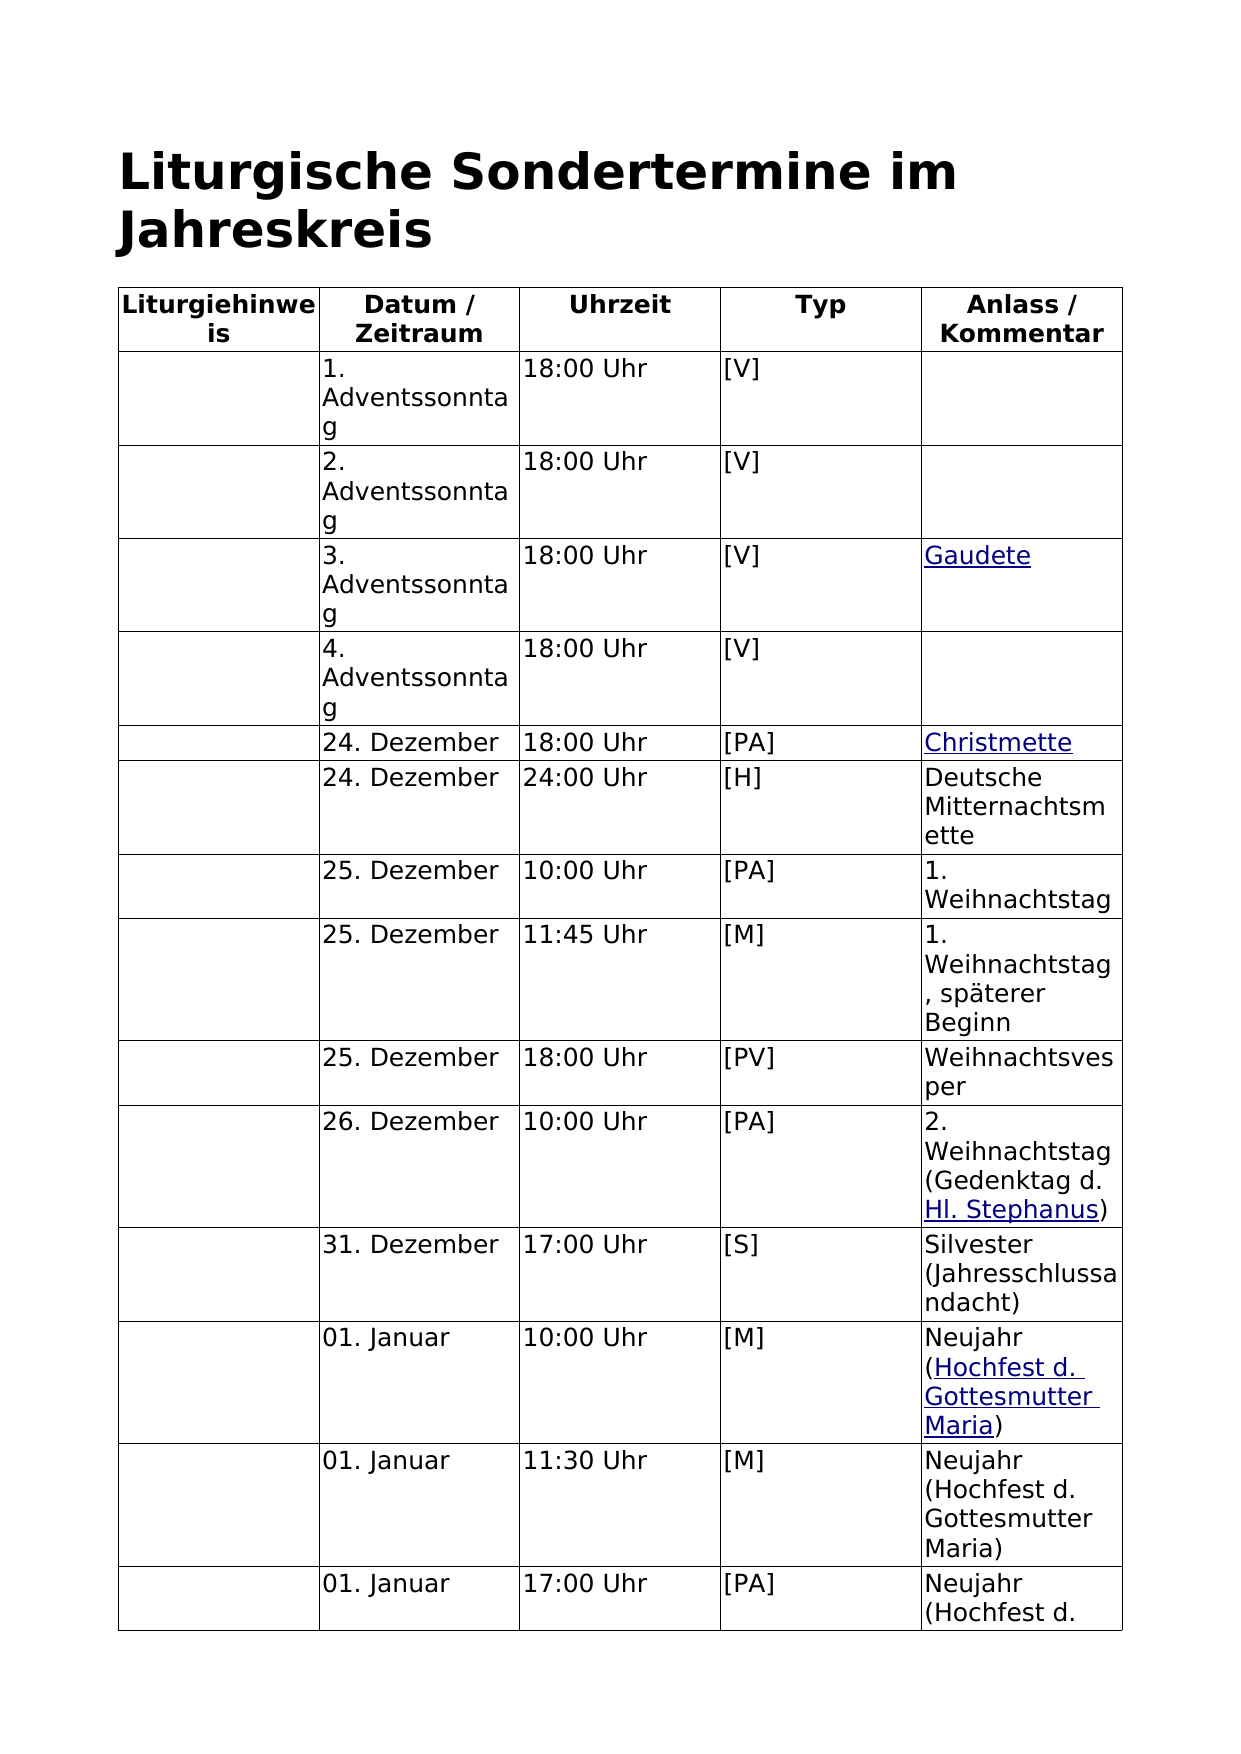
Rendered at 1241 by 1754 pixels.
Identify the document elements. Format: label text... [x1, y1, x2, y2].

table_cell 18:00 Uhr [520, 1041, 720, 1104]
table_cell [119, 1567, 319, 1630]
table_cell 2. Weihnachtstag (Gedenktag d. Hl. Stephanus) [922, 1106, 1122, 1227]
table_cell [V] [721, 352, 921, 444]
subtitle Liturgische Sondertermine im Jahreskreis [118, 143, 1122, 259]
table_cell [119, 761, 319, 853]
table_cell 18:00 Uhr [520, 539, 720, 631]
table_cell Silvester (Jahresschlussandacht) [922, 1228, 1122, 1321]
table_cell [V] [721, 539, 921, 631]
table_cell [V] [721, 632, 921, 725]
table_cell 25. Dezember [320, 855, 519, 918]
table_cell [119, 446, 319, 538]
table_cell 18:00 Uhr [520, 726, 720, 760]
table_cell Weihnachtsvesper [922, 1041, 1122, 1104]
table_cell [119, 632, 319, 725]
table_cell [S] [721, 1228, 921, 1321]
table_cell 2. Adventssonntag [320, 446, 519, 538]
table_cell [119, 919, 319, 1040]
table_cell 3. Adventssonntag [320, 539, 519, 631]
table_cell Neujahr (Hochfest d. [922, 1567, 1122, 1630]
table_cell [922, 352, 1122, 444]
table_cell 1. Weihnachtstag [922, 855, 1122, 918]
table_header Uhrzeit [520, 288, 720, 351]
table_cell [PA] [721, 726, 921, 760]
table_cell [PA] [721, 1567, 921, 1630]
table_cell [M] [721, 1322, 921, 1443]
table_cell [M] [721, 1444, 921, 1566]
table_cell Neujahr (Hochfest d. Gottesmutter Maria) [922, 1444, 1122, 1566]
table_cell Deutsche Mitternachtsmette [922, 761, 1122, 853]
table_cell [119, 726, 319, 760]
table_cell 4. Adventssonntag [320, 632, 519, 725]
table_cell [V] [721, 446, 921, 538]
table_cell [922, 632, 1122, 725]
table_cell Christmette [922, 726, 1122, 760]
table_cell [119, 855, 319, 918]
table_cell 18:00 Uhr [520, 446, 720, 538]
table_cell 10:00 Uhr [520, 855, 720, 918]
table_cell 01. Januar [320, 1567, 519, 1630]
table_header Typ [721, 288, 921, 351]
table_cell [PA] [721, 1106, 921, 1227]
table_cell 01. Januar [320, 1322, 519, 1443]
table_cell [M] [721, 919, 921, 1040]
table_cell 24. Dezember [320, 726, 519, 760]
table_cell 18:00 Uhr [520, 632, 720, 725]
table_cell [119, 1106, 319, 1227]
table_cell [119, 1322, 319, 1443]
table_cell 1. Weihnachtstag, späterer Beginn [922, 919, 1122, 1040]
table_cell [119, 1228, 319, 1321]
table_cell 25. Dezember [320, 1041, 519, 1104]
table_cell 31. Dezember [320, 1228, 519, 1321]
table_cell 26. Dezember [320, 1106, 519, 1227]
table_cell [119, 1444, 319, 1566]
table_cell 01. Januar [320, 1444, 519, 1566]
table_cell 17:00 Uhr [520, 1228, 720, 1321]
table_cell 10:00 Uhr [520, 1106, 720, 1227]
table_cell 18:00 Uhr [520, 352, 720, 444]
table_cell [922, 446, 1122, 538]
table_cell 11:45 Uhr [520, 919, 720, 1040]
table_cell Neujahr (Hochfest d. Gottesmutter Maria) [922, 1322, 1122, 1443]
table_cell 25. Dezember [320, 919, 519, 1040]
table_cell 17:00 Uhr [520, 1567, 720, 1630]
table_header Liturgiehinweis [119, 288, 319, 351]
table_cell [119, 352, 319, 444]
table_cell [PA] [721, 855, 921, 918]
table_header Anlass / Kommentar [922, 288, 1122, 351]
table_header Datum / Zeitraum [320, 288, 519, 351]
table_cell [119, 1041, 319, 1104]
table_cell 1. Adventssonntag [320, 352, 519, 444]
table_cell [PV] [721, 1041, 921, 1104]
table_cell [H] [721, 761, 921, 853]
table_cell 24:00 Uhr [520, 761, 720, 853]
table_cell 10:00 Uhr [520, 1322, 720, 1443]
table_cell 11:30 Uhr [520, 1444, 720, 1566]
table_cell [119, 539, 319, 631]
table_cell 24. Dezember [320, 761, 519, 853]
table_cell Gaudete [922, 539, 1122, 631]
